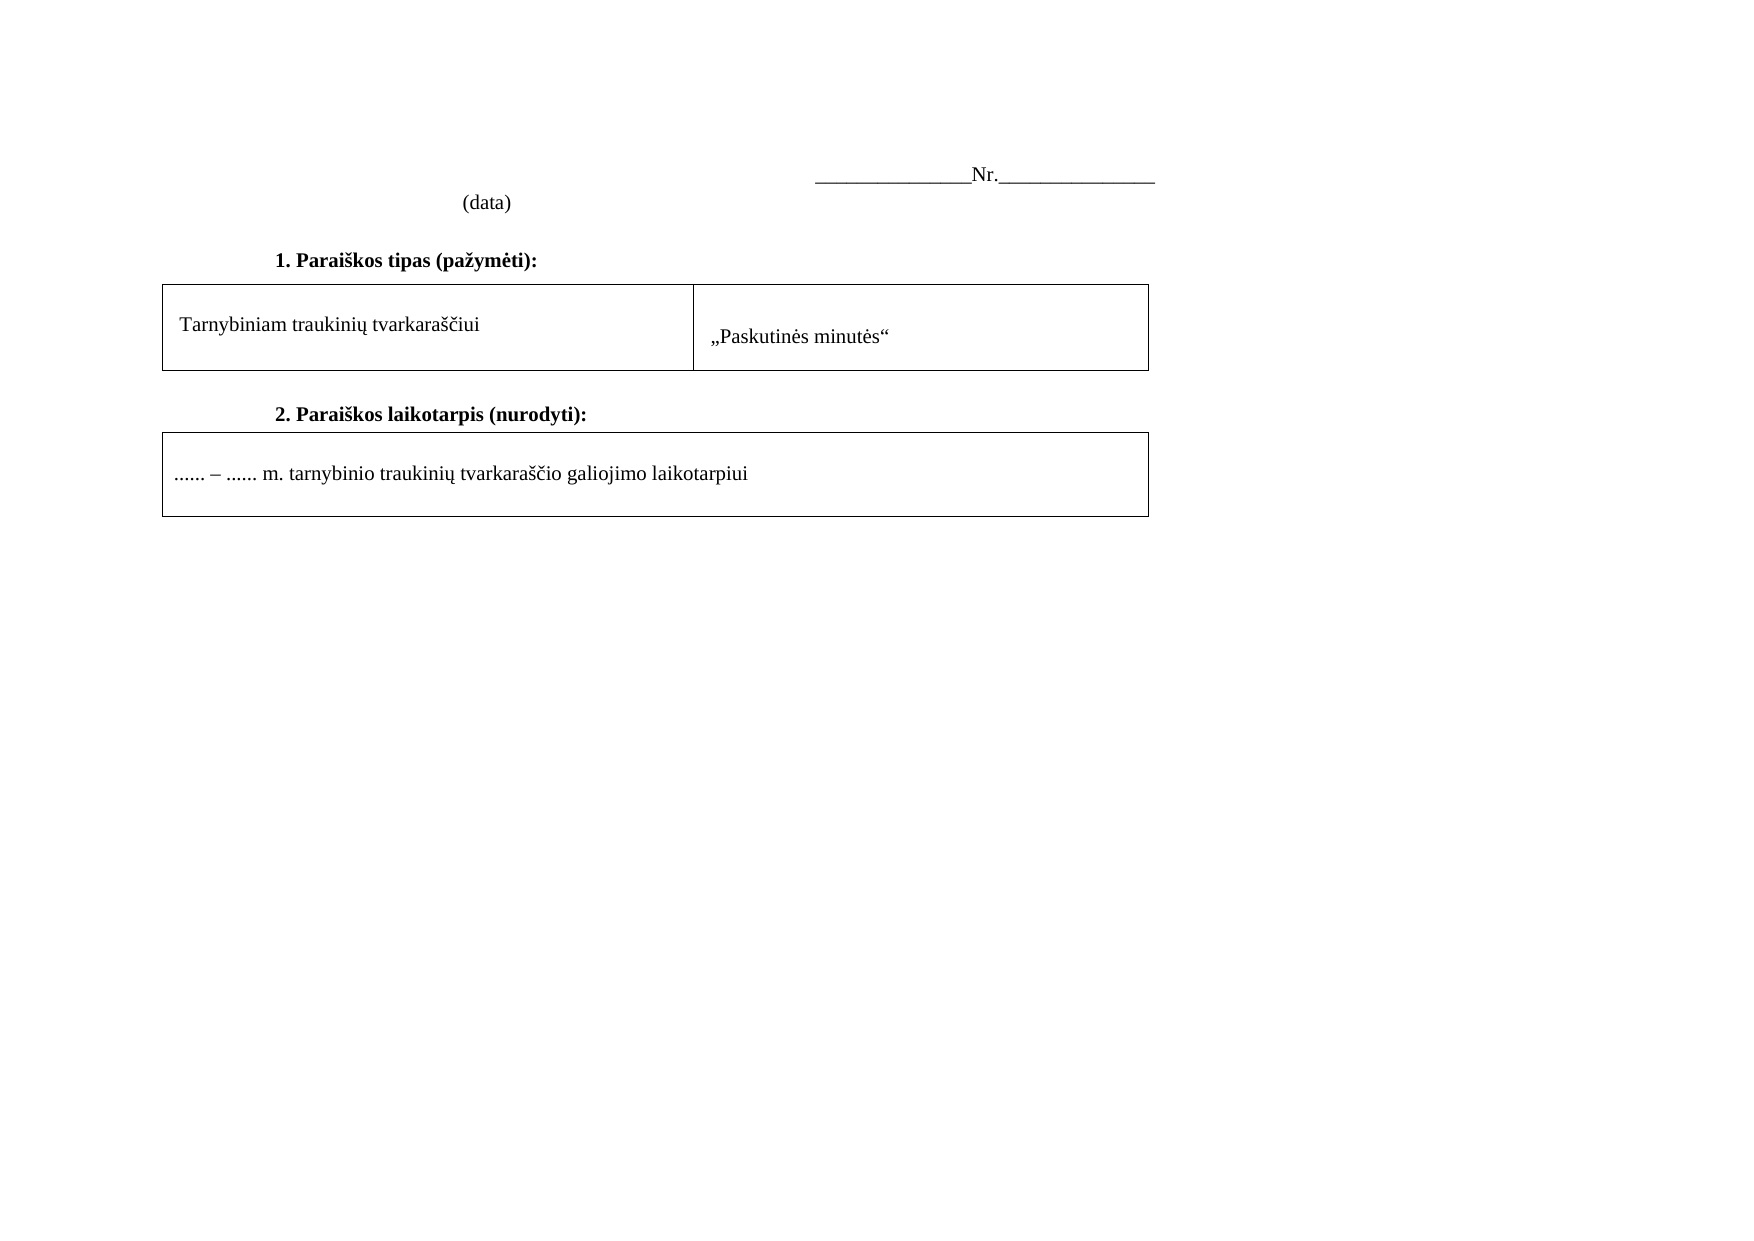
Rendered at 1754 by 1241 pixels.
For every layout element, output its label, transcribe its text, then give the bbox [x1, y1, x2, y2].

table_header „Paskutinės minutės“ [694, 285, 1148, 370]
text (data) [162, 190, 1695, 214]
text 2. Paraiškos laikotarpis (nurodyti): [162, 401, 1695, 426]
table_header Tarnybiniam traukinių tvarkaraščiui [163, 285, 693, 370]
table_header ...... – ...... m. tarnybinio traukinių tvarkaraščio galiojimo laikotarpiui [163, 433, 1148, 516]
text 1. Paraiškos tipas (pažymėti): [162, 248, 1695, 272]
text _______________Nr._______________ [162, 162, 1695, 186]
